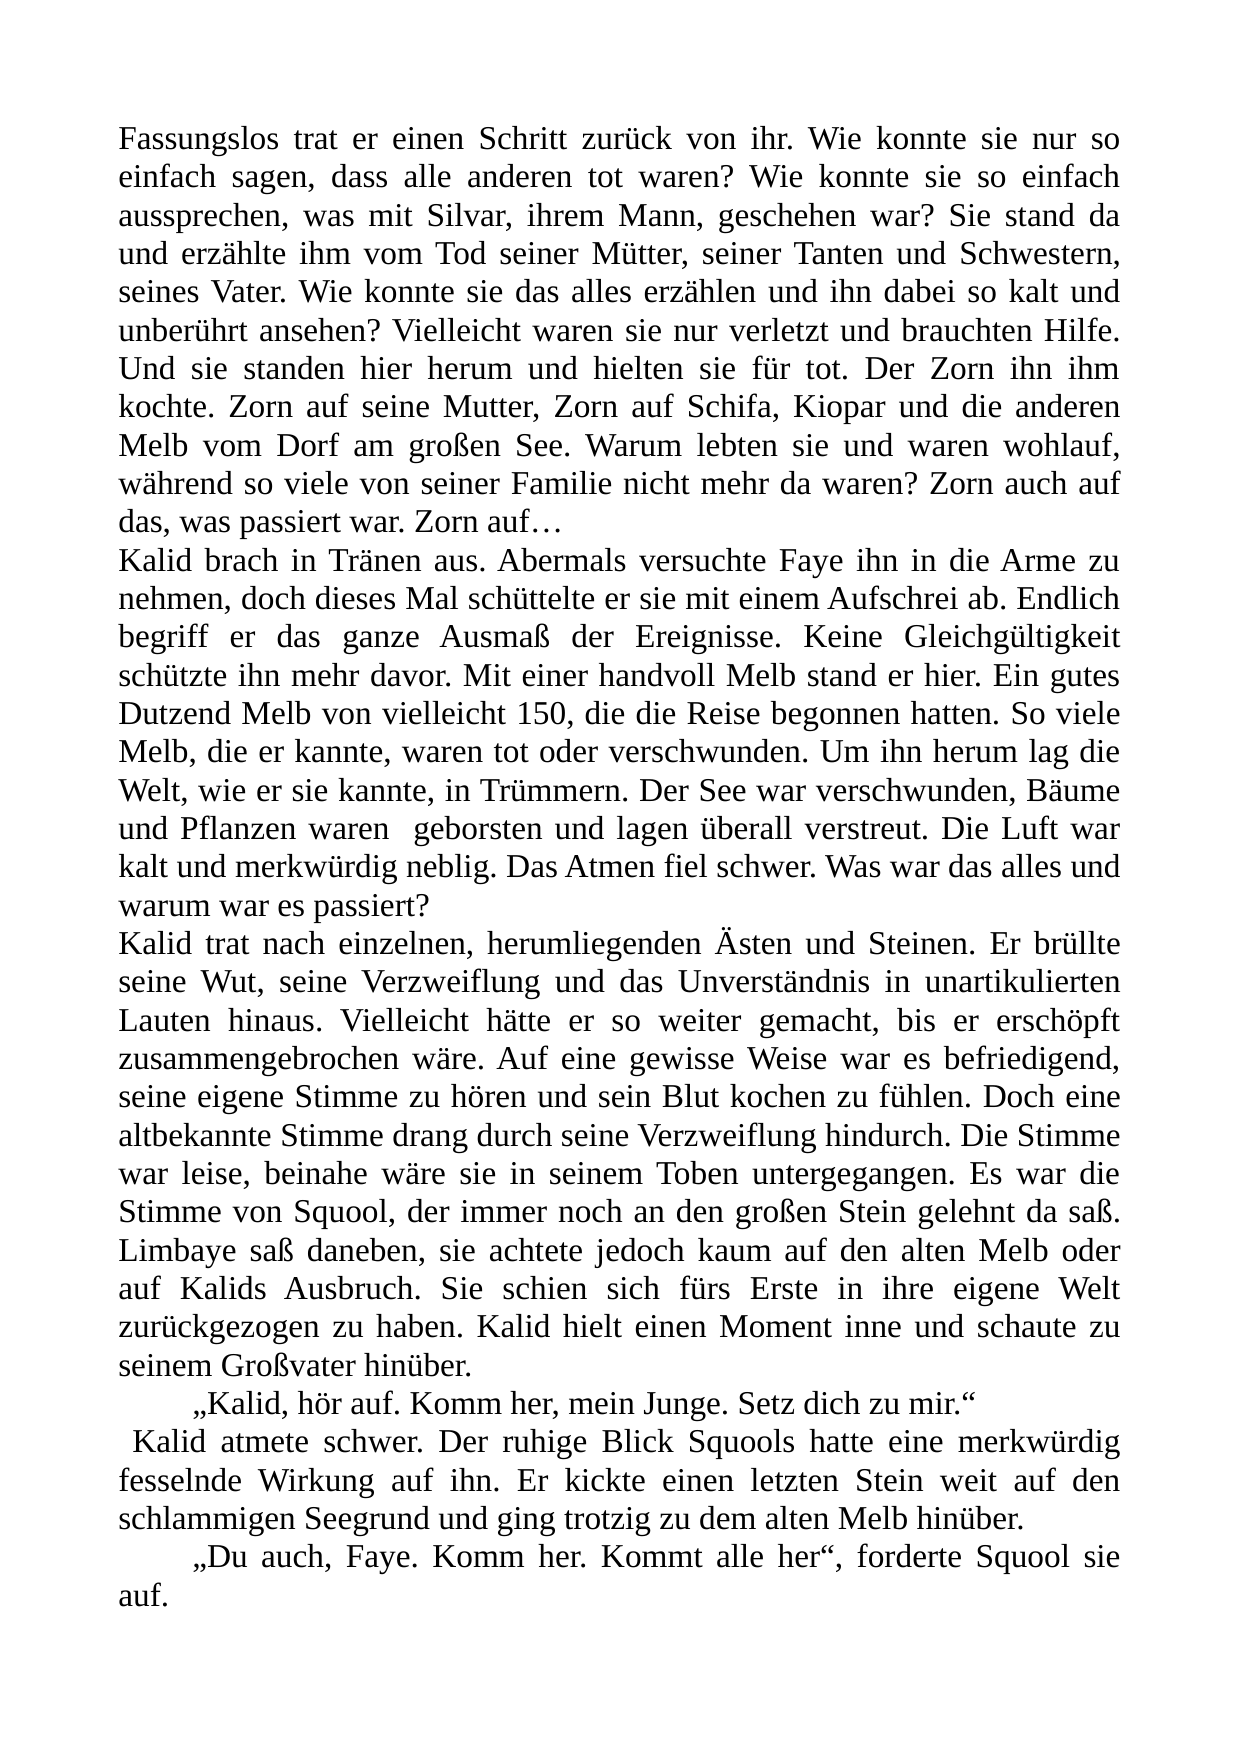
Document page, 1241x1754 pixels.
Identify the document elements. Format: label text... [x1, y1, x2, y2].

text „Kalid, hör auf. Komm her, mein Junge. Setz dich zu mir.“ [118, 1383, 1122, 1421]
text Kalid brach in Tränen aus. Abermals versuchte Faye ihn in die Arme zu nehmen, doch dieses Mal schüttelte er sie mit einem Aufschrei ab. Endlich begriff er das ganze Ausmaß der Ereignisse. Keine Gleichgültigkeit schützte ihn mehr davor. Mit einer handvoll Melb stand er hier. Ein gutes Dutzend Melb von vielleicht 150, die die Reise begonnen hatten. So viele Melb, die er kannte, waren tot oder verschwunden. Um ihn herum lag die Welt, wie er sie kannte, in Trümmern. Der See war verschwunden, Bäume und Pflanzen waren geborsten und lagen überall verstreut. Die Luft war kalt und merkwürdig neblig. Das Atmen fiel schwer. Was war das alles und warum war es passiert? [118, 540, 1122, 923]
text „Du auch, Faye. Komm her. Kommt alle her“, forderte Squool sie auf. [118, 1536, 1122, 1613]
text Kalid atmete schwer. Der ruhige Blick Squools hatte eine merkwürdig fesselnde Wirkung auf ihn. Er kickte einen letzten Stein weit auf den schlammigen Seegrund und ging trotzig zu dem alten Melb hinüber. [118, 1421, 1122, 1536]
text Kalid trat nach einzelnen, herumliegenden Ästen und Steinen. Er brüllte seine Wut, seine Verzweiflung und das Unverständnis in unartikulierten Lauten hinaus. Vielleicht hätte er so weiter gemacht, bis er erschöpft zusammengebrochen wäre. Auf eine gewisse Weise war es befriedigend, seine eigene Stimme zu hören und sein Blut kochen zu fühlen. Doch eine altbekannte Stimme drang durch seine Verzweiflung hindurch. Die Stimme war leise, beinahe wäre sie in seinem Toben untergegangen. Es war die Stimme von Squool, der immer noch an den großen Stein gelehnt da saß. Limbaye saß daneben, sie achtete jedoch kaum auf den alten Melb oder auf Kalids Ausbruch. Sie schien sich fürs Erste in ihre eigene Welt zurückgezogen zu haben. Kalid hielt einen Moment inne und schaute zu seinem Großvater hinüber. [118, 923, 1122, 1383]
text Fassungslos trat er einen Schritt zurück von ihr. Wie konnte sie nur so einfach sagen, dass alle anderen tot waren? Wie konnte sie so einfach aussprechen, was mit Silvar, ihrem Mann, geschehen war? Sie stand da und erzählte ihm vom Tod seiner Mütter, seiner Tanten und Schwestern, seines Vater. Wie konnte sie das alles erzählen und ihn dabei so kalt und unberührt ansehen? Vielleicht waren sie nur verletzt und brauchten Hilfe. Und sie standen hier herum und hielten sie für tot. Der Zorn ihn ihm kochte. Zorn auf seine Mutter, Zorn auf Schifa, Kiopar und die anderen Melb vom Dorf am großen See. Warum lebten sie und waren wohlauf, während so viele von seiner Familie nicht mehr da waren? Zorn auch auf das, was passiert war. Zorn auf… [118, 118, 1122, 540]
